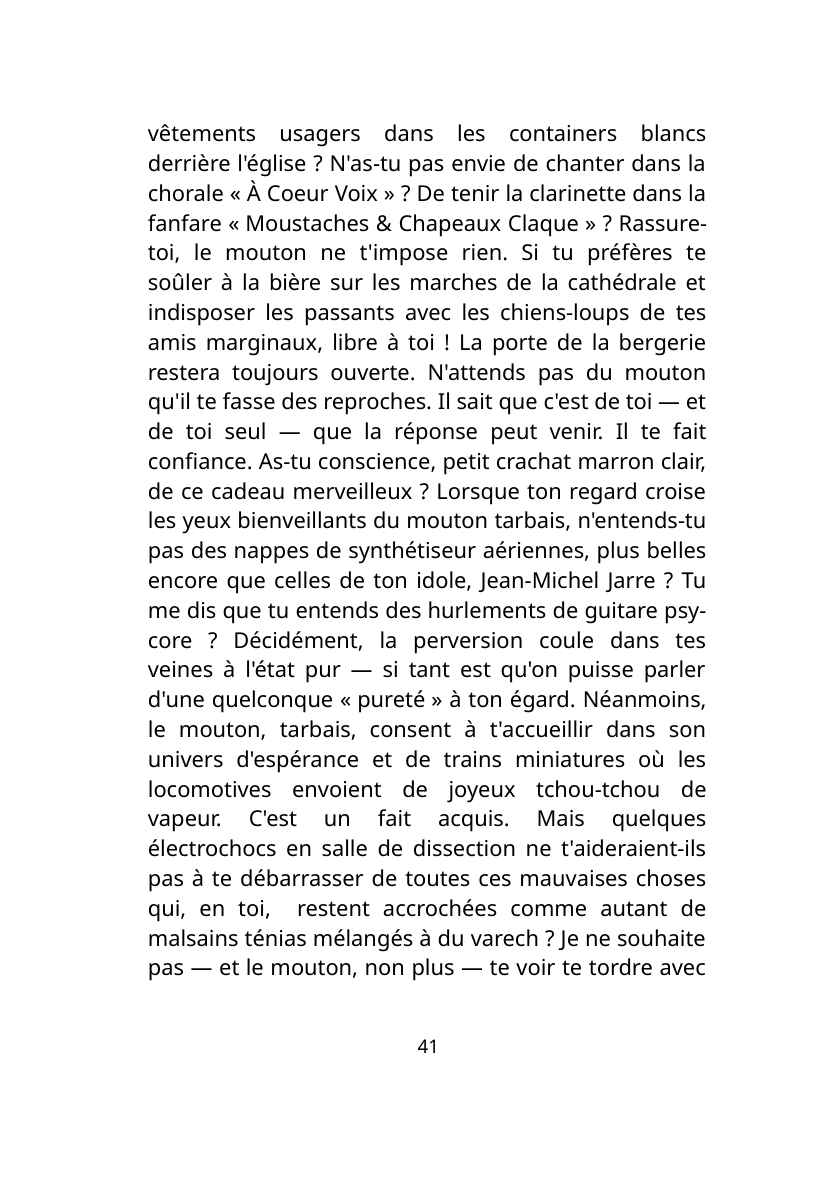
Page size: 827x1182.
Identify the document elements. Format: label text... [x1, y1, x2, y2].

text vêtements usagers dans les containers blancs derrière l'église ? N'as-tu pas envie de chanter dans la chorale « À Coeur Voix » ? De tenir la clarinette dans la fanfare « Moustaches & Chapeaux Claque » ? Rassure-toi, le mouton ne t'impose rien. Si tu préfères te soûler à la bière sur les marches de la cathédrale et indisposer les passants avec les chiens-loups de tes amis marginaux, libre à toi ! La porte de la bergerie restera toujours ouverte. N'attends pas du mouton qu'il te fasse des reproches. Il sait que c'est de toi — et de toi seul — que la réponse peut venir. Il te fait confiance. As-tu conscience, petit crachat marron clair, de ce cadeau merveilleux ? Lorsque ton regard croise les yeux bienveillants du mouton tarbais, n'entends-tu pas des nappes de synthétiseur aériennes, plus belles encore que celles de ton idole, Jean-Michel Jarre ? Tu me dis que tu entends des hurlements de guitare psy-core ? Décidément, la perversion coule dans tes veines à l'état pur — si tant est qu'on puisse parler d'une quelconque « pureté » à ton égard. Néanmoins, le mouton, tarbais, consent à t'accueillir dans son univers d'espérance et de trains miniatures où les locomotives envoient de joyeux tchou-tchou de vapeur. C'est un fait acquis. Mais quelques électrochocs en salle de dissection ne t'aideraient-ils pas à te débarrasser de toutes ces mauvaises choses qui, en toi, restent accrochées comme autant de malsains ténias mélangés à du varech ? Je ne souhaite pas — et le mouton, non plus — te voir te tordre avec [148, 118, 707, 982]
